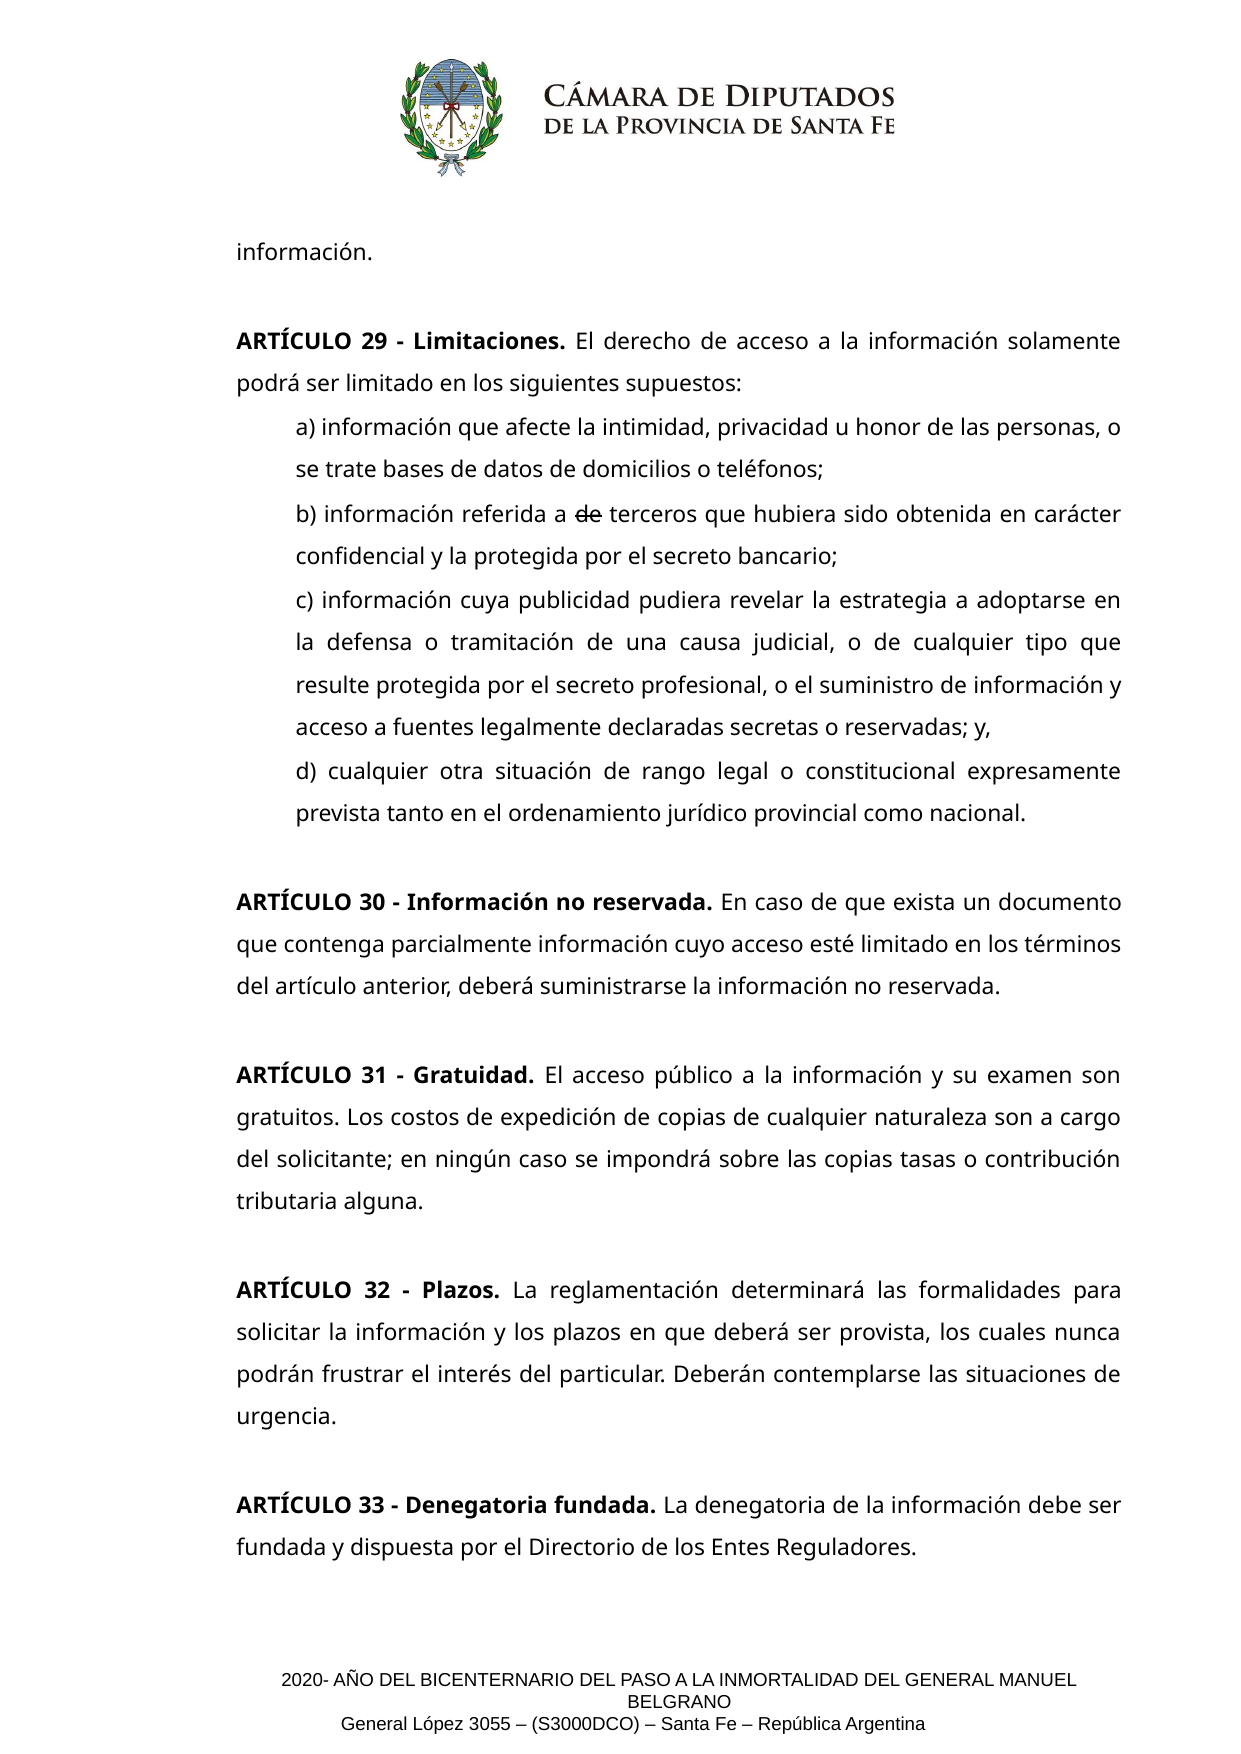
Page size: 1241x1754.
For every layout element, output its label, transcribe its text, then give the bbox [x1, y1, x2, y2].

text información. [236, 236, 1122, 267]
text ARTÍCULO 30 - Información no reservada. En caso de que exista un documento que contenga parcialmente información cuyo acceso esté limitado en los términos del artículo anterior, deberá suministrarse la información no reservada. [236, 886, 1122, 1001]
text ARTÍCULO 33 - Denegatoria fundada. La denegatoria de la información debe ser fundada y dispuesta por el Directorio de los Entes Reguladores. [236, 1489, 1122, 1562]
picture [400, 59, 895, 181]
text d) cualquier otra situación de rango legal o constitucional expresamente prevista tanto en el ordenamiento jurídico provincial como nacional. [295, 755, 1122, 828]
text ARTÍCULO 31 - Gratuidad. El acceso público a la información y su examen son gratuitos. Los costos de expedición de copias de cualquier naturaleza son a cargo del solicitante; en ningún caso se impondrá sobre las copias tasas o contribución tributaria alguna. [236, 1059, 1122, 1216]
text a) información que afecte la intimidad, privacidad u honor de las personas, o se trate bases de datos de domicilios o teléfonos; [295, 411, 1122, 485]
text ARTÍCULO 32 - Plazos. La reglamentación determinará las formalidades para solicitar la información y los plazos en que deberá ser provista, los cuales nunca podrán frustrar el interés del particular. Deberán contemplarse las situaciones de urgencia. [236, 1274, 1122, 1432]
text ARTÍCULO 29 - Limitaciones. El derecho de acceso a la información solamente podrá ser limitado en los siguientes supuestos: [236, 325, 1122, 398]
text b) información referida a de terceros que hubiera sido obtenida en carácter confidencial y la protegida por el secreto bancario; [295, 498, 1122, 571]
text c) información cuya publicidad pudiera revelar la estrategia a adoptarse en la defensa o tramitación de una causa judicial, o de cualquier tipo que resulte protegida por el secreto profesional, o el suministro de información y acceso a fuentes legalmente declaradas secretas o reservadas; y, [295, 584, 1122, 742]
